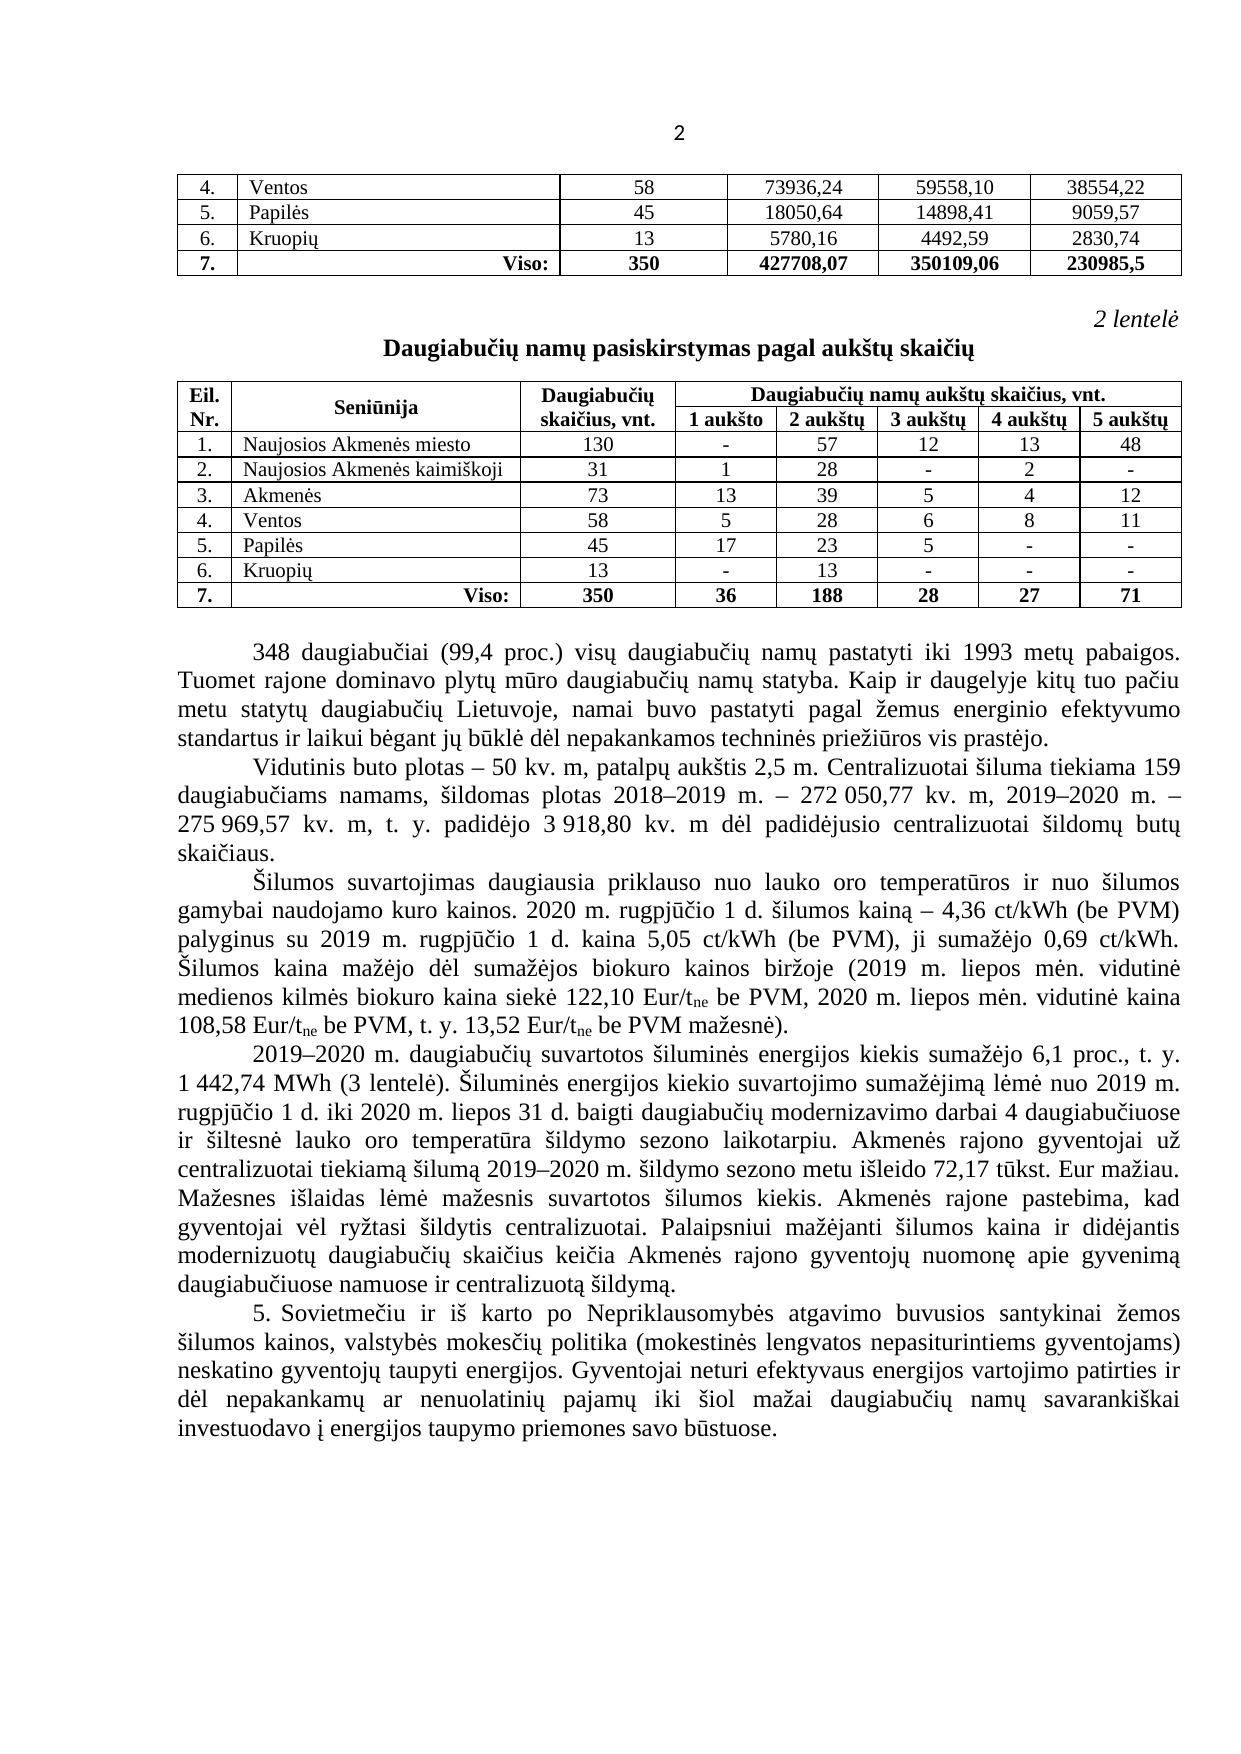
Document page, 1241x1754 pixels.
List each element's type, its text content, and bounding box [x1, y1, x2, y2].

table_cell 7. [178, 583, 231, 607]
table_cell 28 [777, 508, 877, 532]
table_cell 11 [1081, 508, 1181, 532]
table_cell 2 [979, 458, 1079, 481]
table_cell 58 [521, 508, 675, 532]
table_cell 59558,10 [879, 175, 1030, 199]
table_header Daugiabučių namų aukštų skaičius, vnt. [676, 382, 1181, 406]
table_cell Papilės [238, 200, 559, 224]
table_cell 1. [178, 432, 231, 456]
table_cell 13 [521, 558, 675, 582]
table_cell 2 aukštų [777, 407, 877, 431]
text 2 lentelė [177, 304, 1181, 333]
table_cell 39 [777, 483, 877, 507]
table_cell 13 [979, 432, 1079, 456]
table_cell 45 [521, 533, 675, 557]
table_cell Kruopių [238, 225, 559, 249]
table_cell 71 [1081, 583, 1181, 607]
table_cell 5 [676, 508, 776, 532]
table_header Seniūnija [232, 382, 520, 431]
table_cell 9059,57 [1031, 200, 1181, 224]
table_cell 17 [676, 533, 776, 557]
table_header Daugiabučių skaičius, vnt. [521, 382, 675, 431]
table_cell 350109,06 [879, 251, 1030, 274]
table_cell - [979, 533, 1079, 557]
table_cell 48 [1081, 432, 1181, 456]
table_cell Viso: [232, 583, 520, 607]
table_cell 13 [777, 558, 877, 582]
table_cell Ventos [232, 508, 520, 532]
table_cell - [1081, 458, 1181, 481]
table_cell 57 [777, 432, 877, 456]
table_cell 28 [878, 583, 978, 607]
table_cell 14898,41 [879, 200, 1030, 224]
table_cell 73 [521, 483, 675, 507]
table_cell 6 [878, 508, 978, 532]
table_cell 350 [561, 251, 727, 274]
table_cell 13 [561, 225, 727, 249]
table_cell 230985,5 [1031, 251, 1181, 274]
table_cell - [1081, 533, 1181, 557]
table_cell Papilės [232, 533, 520, 557]
table_cell 6. [178, 225, 237, 249]
text 2019–2020 m. daugiabučių suvartotos šiluminės energijos kiekis sumažėjo 6,1 proc., t. y. 1 442,74 MWh (3 lentelė). Šiluminės energijos kiekio suvartojimo sumažėjimą lėmė nuo 2019 m. rugpjūčio 1 d. iki 2020 m. liepos 31 d. baigti daugiabučių modernizavimo darbai 4 daugiabučiuose ir šiltesnė lauko oro temperatūra šildymo sezono laikotarpiu. Akmenės rajono gyventojai už centralizuotai tiekiamą šilumą 2019–2020 m. šildymo sezono metu išleido 72,17 tūkst. Eur mažiau. Mažesnes išlaidas lėmė mažesnis suvartotos šilumos kiekis. Akmenės rajone pastebima, kad gyventojai vėl ryžtasi šildytis centralizuotai. Palaipsniui mažėjanti šilumos kaina ir didėjantis modernizuotų daugiabučių skaičius keičia Akmenės rajono gyventojų nuomonę apie gyvenimą daugiabučiuose namuose ir centralizuotą šildymą. [177, 1039, 1181, 1298]
table_cell 28 [777, 458, 877, 481]
table_cell 45 [561, 200, 727, 224]
table_cell 58 [561, 175, 727, 199]
text Daugiabučių namų pasiskirstymas pagal aukštų skaičių [177, 333, 1181, 362]
table_cell - [979, 558, 1079, 582]
table_cell - [676, 432, 776, 456]
table_cell Naujosios Akmenės kaimiškoji [232, 458, 520, 481]
table_cell 12 [878, 432, 978, 456]
table_cell 1 [676, 458, 776, 481]
table_cell 5780,16 [728, 225, 878, 249]
table_cell 73936,24 [728, 175, 878, 199]
table_cell 5. [178, 533, 231, 557]
table_header Eil. Nr. [178, 382, 231, 431]
table_cell 3 aukštų [878, 407, 978, 431]
table_cell - [676, 558, 776, 582]
table_cell 31 [521, 458, 675, 481]
table_cell 12 [1081, 483, 1181, 507]
table_cell 1 aukšto [676, 407, 776, 431]
table_cell 2. [178, 458, 231, 481]
table_cell 23 [777, 533, 877, 557]
table_cell 427708,07 [728, 251, 878, 274]
table_cell 2830,74 [1031, 225, 1181, 249]
table_cell - [878, 558, 978, 582]
table_cell 4 [979, 483, 1079, 507]
table_cell 8 [979, 508, 1079, 532]
table_cell Viso: [238, 251, 559, 274]
table_cell 4. [178, 508, 231, 532]
table_cell 36 [676, 583, 776, 607]
table_cell Kruopių [232, 558, 520, 582]
table_cell Naujosios Akmenės miesto [232, 432, 520, 456]
table_cell 4492,59 [879, 225, 1030, 249]
table_cell 38554,22 [1031, 175, 1181, 199]
table_cell Ventos [238, 175, 559, 199]
table_cell 130 [521, 432, 675, 456]
table_cell 4 aukštų [979, 407, 1079, 431]
table_cell 5 aukštų [1081, 407, 1181, 431]
text Vidutinis buto plotas – 50 kv. m, patalpų aukštis 2,5 m. Centralizuotai šiluma tiekiama 159 daugiabučiams namams, šildomas plotas 2018–2019 m. – 272 050,77 kv. m, 2019–2020 m. – 275 969,57 kv. m, t. y. padidėjo 3 918,80 kv. m dėl padidėjusio centralizuotai šildomų butų skaičiaus. [177, 752, 1181, 867]
table_cell 5. [178, 200, 237, 224]
table_cell 3. [178, 483, 231, 507]
table_cell 350 [521, 583, 675, 607]
text Šilumos suvartojimas daugiausia priklauso nuo lauko oro temperatūros ir nuo šilumos gamybai naudojamo kuro kainos. 2020 m. rugpjūčio 1 d. šilumos kainą – 4,36 ct/kWh (be PVM) palyginus su 2019 m. rugpjūčio 1 d. kaina 5,05 ct/kWh (be PVM), ji sumažėjo 0,69 ct/kWh. Šilumos kaina mažėjo dėl sumažėjos biokuro kainos biržoje (2019 m. liepos mėn. vidutinė medienos kilmės biokuro kaina siekė 122,10 Eur/tne be PVM, 2020 m. liepos mėn. vidutinė kaina 108,58 Eur/tne be PVM, t. y. 13,52 Eur/tne be PVM mažesnė). [177, 867, 1181, 1039]
table_cell 5 [878, 533, 978, 557]
table_cell 188 [777, 583, 877, 607]
table_cell 18050,64 [728, 200, 878, 224]
table_cell 5 [878, 483, 978, 507]
table_cell 27 [979, 583, 1079, 607]
table_cell 7. [178, 251, 237, 274]
text 348 daugiabučiai (99,4 proc.) visų daugiabučių namų pastatyti iki 1993 metų pabaigos. Tuomet rajone dominavo plytų mūro daugiabučių namų statyba. Kaip ir daugelyje kitų tuo pačiu metu statytų daugiabučių Lietuvoje, namai buvo pastatyti pagal žemus energinio efektyvumo standartus ir laikui bėgant jų būklė dėl nepakankamos techninės priežiūros vis prastėjo. [177, 637, 1181, 752]
table_cell - [878, 458, 978, 481]
table_cell - [1081, 558, 1181, 582]
table_cell Akmenės [232, 483, 520, 507]
table_cell 4. [178, 175, 237, 199]
table_cell 13 [676, 483, 776, 507]
text 5. Sovietmečiu ir iš karto po Nepriklausomybės atgavimo buvusios santykinai žemos šilumos kainos, valstybės mokesčių politika (mokestinės lengvatos nepasiturintiems gyventojams) neskatino gyventojų taupyti energijos. Gyventojai neturi efektyvaus energijos vartojimo patirties ir dėl nepakankamų ar nenuolatinių pajamų iki šiol mažai daugiabučių namų savarankiškai investuodavo į energijos taupymo priemones savo būstuose. [177, 1298, 1181, 1442]
table_cell 6. [178, 558, 231, 582]
